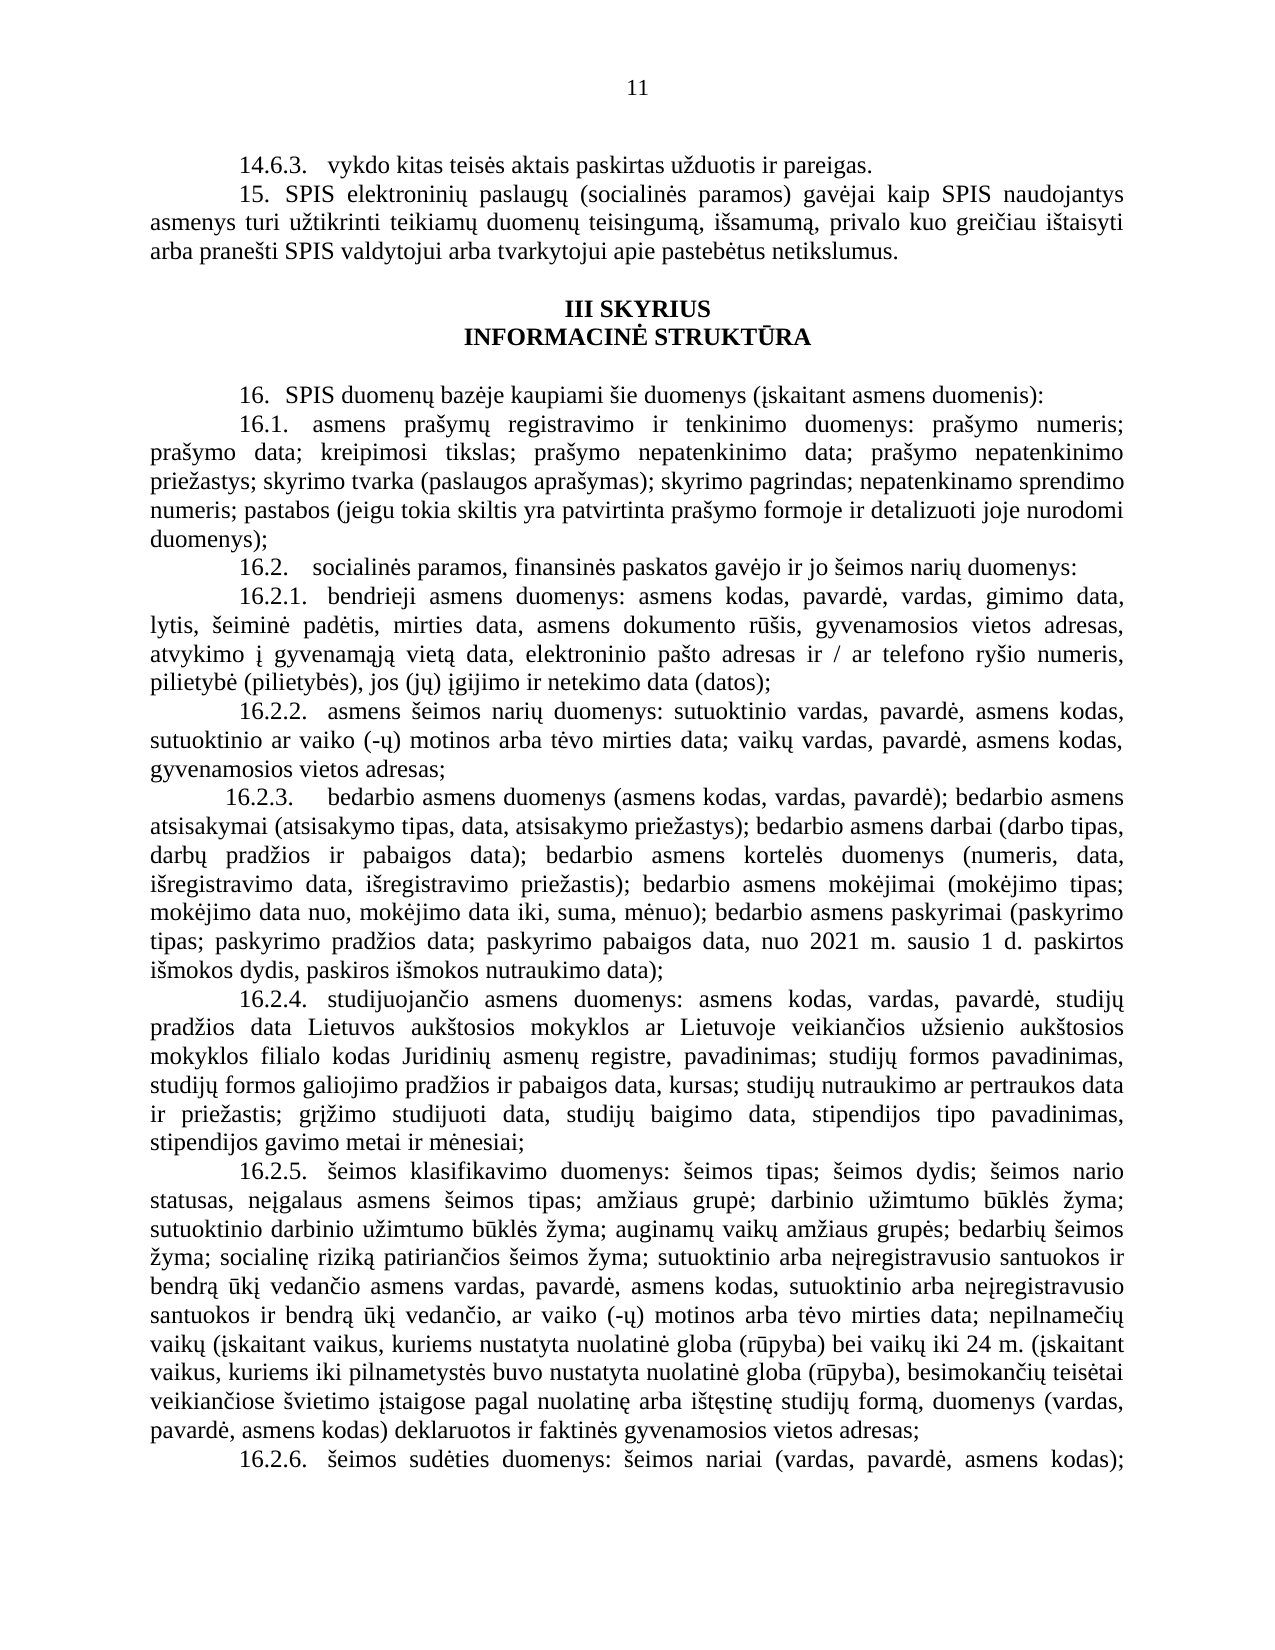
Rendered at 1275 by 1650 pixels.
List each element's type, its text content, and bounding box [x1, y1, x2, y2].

text 16.2.1. bendrieji asmens duomenys: asmens kodas, pavardė, vardas, gimimo data, lytis, šeiminė padėtis, mirties data, asmens dokumento rūšis, gyvenamosios vietos adresas, atvykimo į gyvenamąją vietą data, elektroninio pašto adresas ir / ar telefono ryšio numeris, pilietybė (pilietybės), jos (jų) įgijimo ir netekimo data (datos); [150, 581, 1125, 696]
text INFORMACINĖ STRUKTŪRA [150, 322, 1125, 351]
text 16.2.2. asmens šeimos narių duomenys: sutuoktinio vardas, pavardė, asmens kodas, sutuoktinio ar vaiko (-ų) motinos arba tėvo mirties data; vaikų vardas, pavardė, asmens kodas, gyvenamosios vietos adresas; [150, 696, 1125, 782]
text 16. SPIS duomenų bazėje kaupiami šie duomenys (įskaitant asmens duomenis): [150, 380, 1125, 409]
text 16.1. asmens prašymų registravimo ir tenkinimo duomenys: prašymo numeris; prašymo data; kreipimosi tikslas; prašymo nepatenkinimo data; prašymo nepatenkinimo priežastys; skyrimo tvarka (paslaugos aprašymas); skyrimo pagrindas; nepatenkinamo sprendimo numeris; pastabos (jeigu tokia skiltis yra patvirtinta prašymo formoje ir detalizuoti joje nurodomi duomenys); [150, 409, 1125, 552]
text 14.6.3. vykdo kitas teisės aktais paskirtas užduotis ir pareigas. [150, 150, 1125, 179]
text III SKYRIUS [150, 294, 1125, 322]
text 16.2.3. bedarbio asmens duomenys (asmens kodas, vardas, pavardė); bedarbio asmens atsisakymai (atsisakymo tipas, data, atsisakymo priežastys); bedarbio asmens darbai (darbo tipas, darbų pradžios ir pabaigos data); bedarbio asmens kortelės duomenys (numeris, data, išregistravimo data, išregistravimo priežastis); bedarbio asmens mokėjimai (mokėjimo tipas; mokėjimo data nuo, mokėjimo data iki, suma, mėnuo); bedarbio asmens paskyrimai (paskyrimo tipas; paskyrimo pradžios data; paskyrimo pabaigos data, nuo 2021 m. sausio 1 d. paskirtos išmokos dydis, paskiros išmokos nutraukimo data); [150, 782, 1125, 984]
text 16.2.4. studijuojančio asmens duomenys: asmens kodas, vardas, pavardė, studijų pradžios data Lietuvos aukštosios mokyklos ar Lietuvoje veikiančios užsienio aukštosios mokyklos filialo kodas Juridinių asmenų registre, pavadinimas; studijų formos pavadinimas, studijų formos galiojimo pradžios ir pabaigos data, kursas; studijų nutraukimo ar pertraukos data ir priežastis; grįžimo studijuoti data, studijų baigimo data, stipendijos tipo pavadinimas, stipendijos gavimo metai ir mėnesiai; [150, 984, 1125, 1156]
text 16.2.5. šeimos klasifikavimo duomenys: šeimos tipas; šeimos dydis; šeimos nario statusas, neįgalaus asmens šeimos tipas; amžiaus grupė; darbinio užimtumo būklės žyma; sutuoktinio darbinio užimtumo būklės žyma; auginamų vaikų amžiaus grupės; bedarbių šeimos žyma; socialinę riziką patiriančios šeimos žyma; sutuoktinio arba neįregistravusio santuokos ir bendrą ūkį vedančio asmens vardas, pavardė, asmens kodas, sutuoktinio arba neįregistravusio santuokos ir bendrą ūkį vedančio, ar vaiko (-ų) motinos arba tėvo mirties data; nepilnamečių vaikų (įskaitant vaikus, kuriems nustatyta nuolatinė globa (rūpyba) bei vaikų iki 24 m. (įskaitant vaikus, kuriems iki pilnametystės buvo nustatyta nuolatinė globa (rūpyba), besimokančių teisėtai veikiančiose švietimo įstaigose pagal nuolatinę arba ištęstinę studijų formą, duomenys (vardas, pavardė, asmens kodas) deklaruotos ir faktinės gyvenamosios vietos adresas; [150, 1156, 1125, 1444]
text 16.2.6. šeimos sudėties duomenys: šeimos nariai (vardas, pavardė, asmens kodas); [150, 1444, 1125, 1472]
text 16.2. socialinės paramos, finansinės paskatos gavėjo ir jo šeimos narių duomenys: [150, 552, 1125, 581]
text 15. SPIS elektroninių paslaugų (socialinės paramos) gavėjai kaip SPIS naudojantys asmenys turi užtikrinti teikiamų duomenų teisingumą, išsamumą, privalo kuo greičiau ištaisyti arba pranešti SPIS valdytojui arba tvarkytojui apie pastebėtus netikslumus. [150, 179, 1125, 265]
